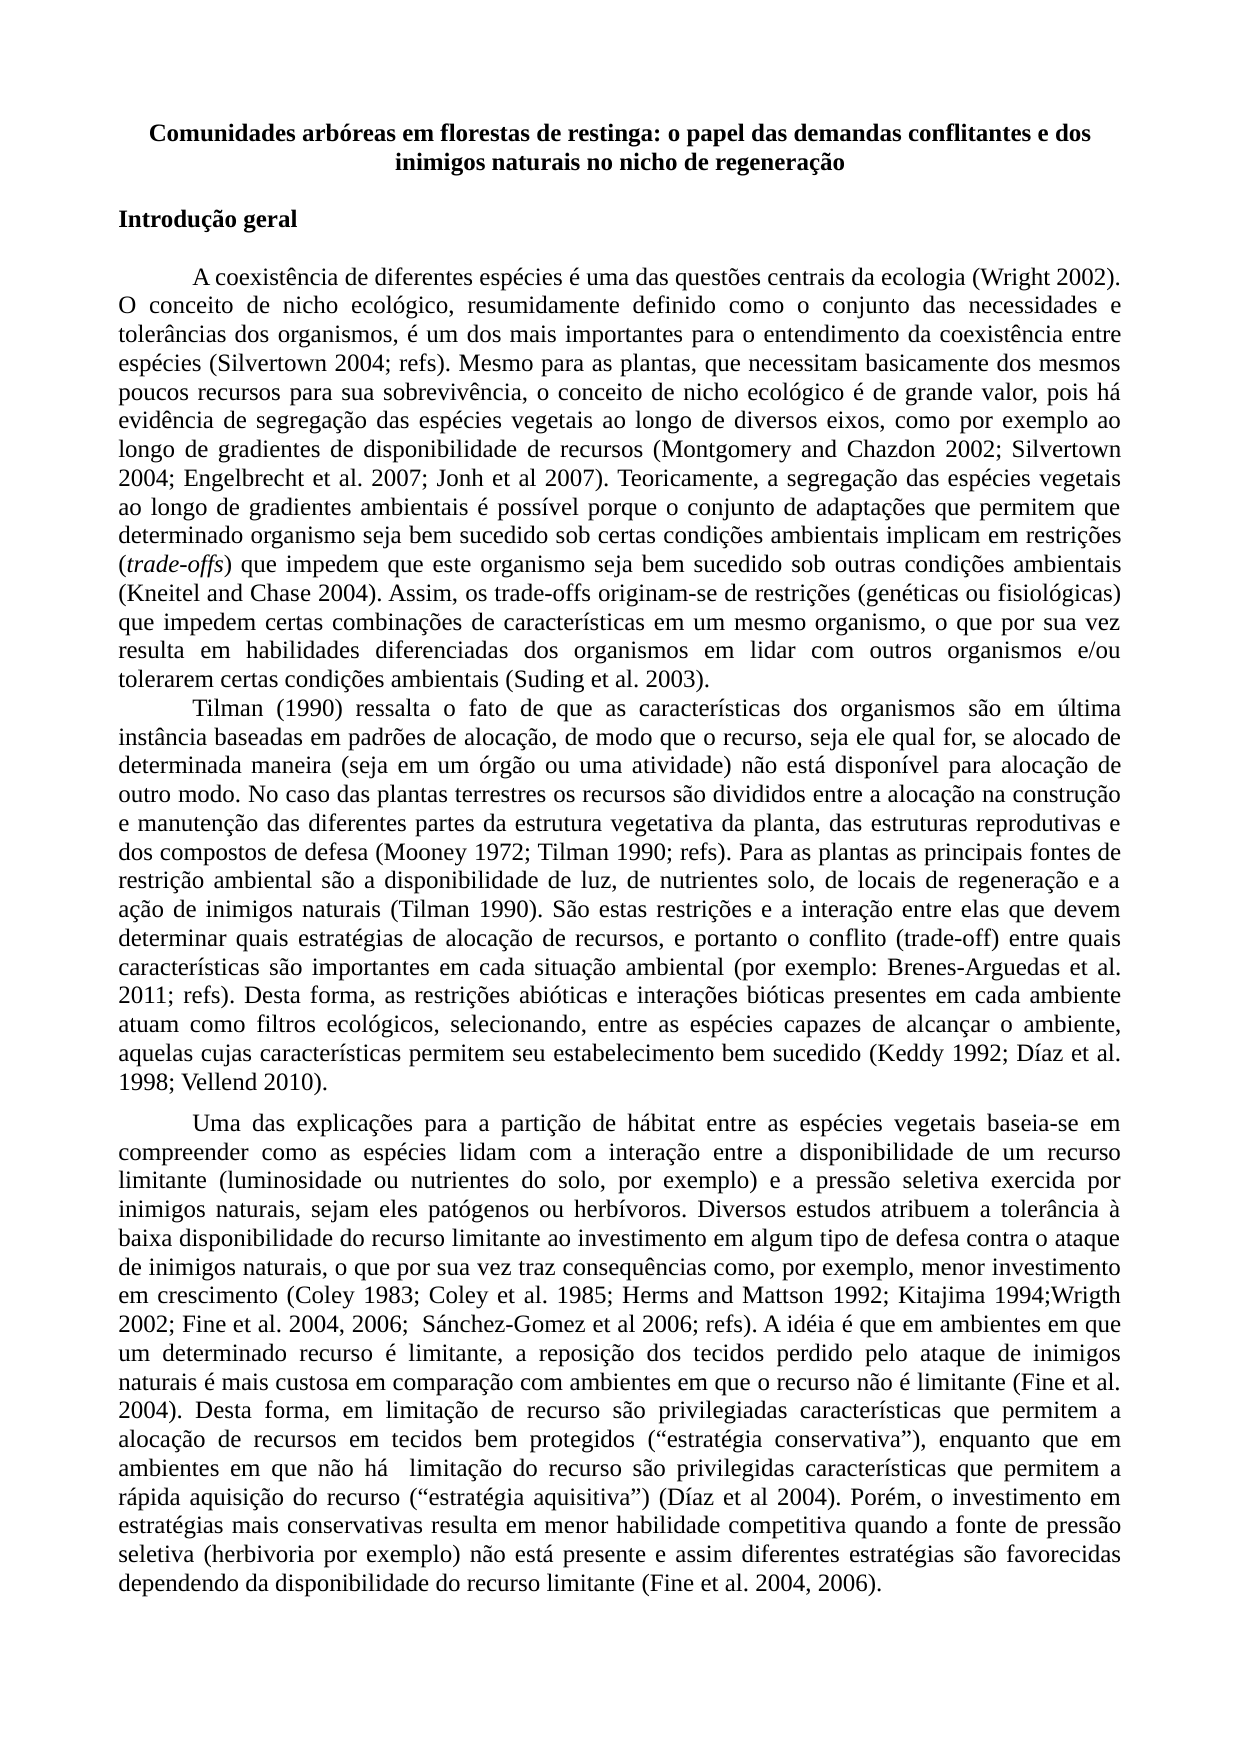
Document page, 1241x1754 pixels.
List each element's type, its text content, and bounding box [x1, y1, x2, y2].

text Uma das explicações para a partição de hábitat entre as espécies vegetais baseia-se em compreender como as espécies lidam com a interação entre a disponibilidade de um recurso limitante (luminosidade ou nutrientes do solo, por exemplo) e a pressão seletiva exercida por inimigos naturais, sejam eles patógenos ou herbívoros. Diversos estudos atribuem a tolerância à baixa disponibilidade do recurso limitante ao investimento em algum tipo de defesa contra o ataque de inimigos naturais, o que por sua vez traz consequências como, por exemplo, menor investimento em crescimento (Coley 1983; Coley et al. 1985; Herms and Mattson 1992; Kitajima 1994;Wrigth 2002; Fine et al. 2004, 2006; Sánchez-Gomez et al 2006; refs). A idéia é que em ambientes em que um determinado recurso é limitante, a reposição dos tecidos perdido pelo ataque de inimigos naturais é mais custosa em comparação com ambientes em que o recurso não é limitante (Fine et al. 2004). Desta forma, em limitação de recurso são privilegiadas características que permitem a alocação de recursos em tecidos bem protegidos (“estratégia conservativa”), enquanto que em ambientes em que não há limitação do recurso são privilegidas características que permitem a rápida aquisição do recurso (“estratégia aquisitiva”) (Díaz et al 2004). Porém, o investimento em estratégias mais conservativas resulta em menor habilidade competitiva quando a fonte de pressão seletiva (herbivoria por exemplo) não está presente e assim diferentes estratégias são favorecidas dependendo da disponibilidade do recurso limitante (Fine et al. 2004, 2006). [118, 1108, 1122, 1597]
text Introdução geral [118, 204, 1122, 233]
text Comunidades arbóreas em florestas de restinga: o papel das demandas conflitantes e dos inimigos naturais no nicho de regeneração [118, 118, 1122, 176]
text Tilman (1990) ressalta o fato de que as características dos organismos são em última instância baseadas em padrões de alocação, de modo que o recurso, seja ele qual for, se alocado de determinada maneira (seja em um órgão ou uma atividade) não está disponível para alocação de outro modo. No caso das plantas terrestres os recursos são divididos entre a alocação na construção e manutenção das diferentes partes da estrutura vegetativa da planta, das estruturas reprodutivas e dos compostos de defesa (Mooney 1972; Tilman 1990; refs). Para as plantas as principais fontes de restrição ambiental são a disponibilidade de luz, de nutrientes solo, de locais de regeneração e a ação de inimigos naturais (Tilman 1990). São estas restrições e a interação entre elas que devem determinar quais estratégias de alocação de recursos, e portanto o conflito (trade-off) entre quais características são importantes em cada situação ambiental (por exemplo: Brenes-Arguedas et al. 2011; refs). Desta forma, as restrições abióticas e interações bióticas presentes em cada ambiente atuam como filtros ecológicos, selecionando, entre as espécies capazes de alcançar o ambiente, aquelas cujas características permitem seu estabelecimento bem sucedido (Keddy 1992; Díaz et al. 1998; Vellend 2010). [118, 693, 1122, 1096]
text A coexistência de diferentes espécies é uma das questões centrais da ecologia (Wright 2002). O conceito de nicho ecológico, resumidamente definido como o conjunto das necessidades e tolerâncias dos organismos, é um dos mais importantes para o entendimento da coexistência entre espécies (Silvertown 2004; refs). Mesmo para as plantas, que necessitam basicamente dos mesmos poucos recursos para sua sobrevivência, o conceito de nicho ecológico é de grande valor, pois há evidência de segregação das espécies vegetais ao longo de diversos eixos, como por exemplo ao longo de gradientes de disponibilidade de recursos (Montgomery and Chazdon 2002; Silvertown 2004; Engelbrecht et al. 2007; Jonh et al 2007). Teoricamente, a segregação das espécies vegetais ao longo de gradientes ambientais é possível porque o conjunto de adaptações que permitem que determinado organismo seja bem sucedido sob certas condições ambientais implicam em restrições (trade-offs) que impedem que este organismo seja bem sucedido sob outras condições ambientais (Kneitel and Chase 2004). Assim, os trade-offs originam-se de restrições (genéticas ou fisiológicas) que impedem certas combinações de características em um mesmo organismo, o que por sua vez resulta em habilidades diferenciadas dos organismos em lidar com outros organismos e/ou tolerarem certas condições ambientais (Suding et al. 2003). [118, 262, 1122, 693]
